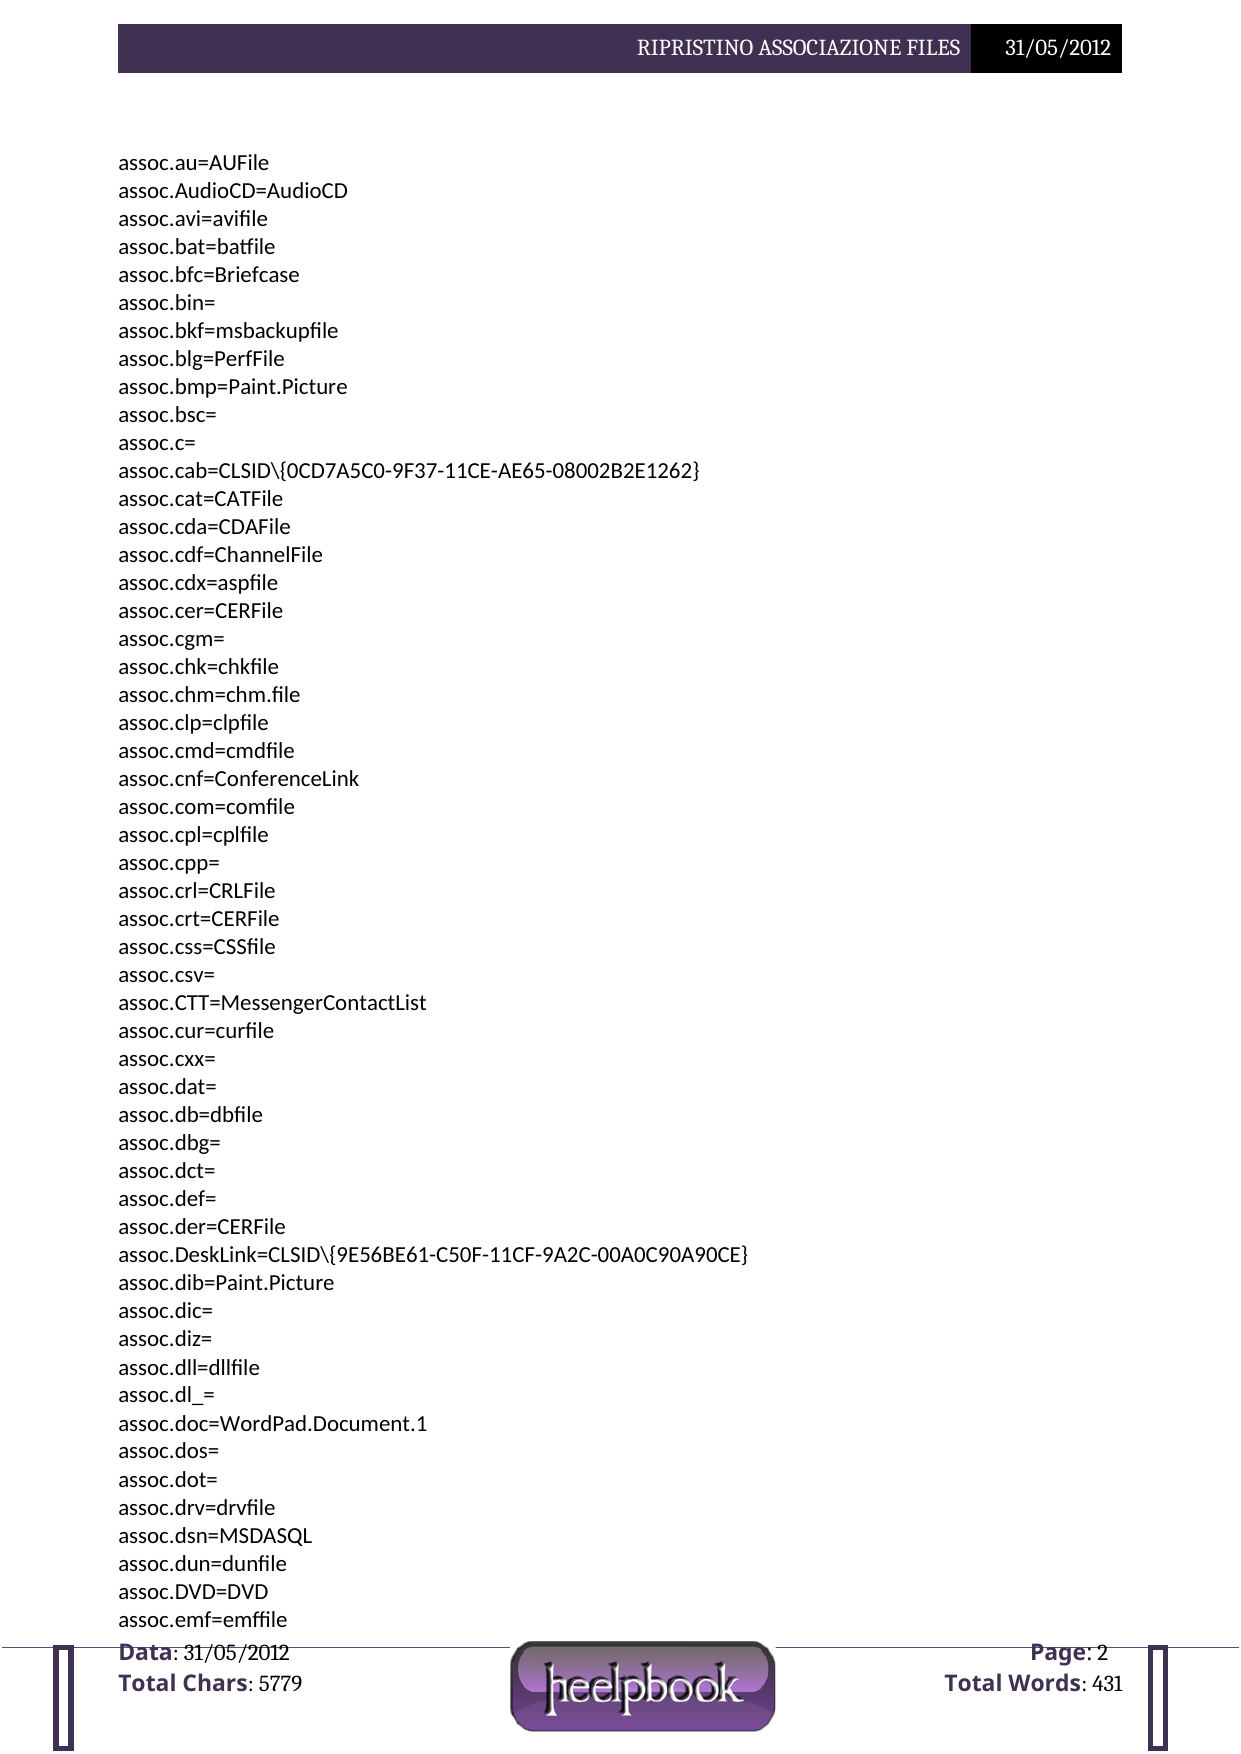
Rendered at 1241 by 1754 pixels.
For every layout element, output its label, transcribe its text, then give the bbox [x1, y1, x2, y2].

text assoc.323=h323file assoc.386=vxdfile assoc.aca=Agent.Character.2 assoc.acf=Agent.Character.2 assoc.acs=Agent.Character2.2 assoc.acw=acwfile assoc.ai= assoc.aif=AIFFFile assoc.aifc=AIFFFile assoc.aiff=AIFFFile assoc.ani=anifile assoc.aps= assoc.asa=aspfile assoc.ascx= assoc.asf=ASFFile assoc.asm= assoc.asmx= assoc.asp=aspfile assoc.aspx= assoc.asx=ASXFile assoc.au=AUFile assoc.AudioCD=AudioCD assoc.avi=avifile assoc.bat=batfile assoc.bfc=Briefcase assoc.bin= assoc.bkf=msbackupfile assoc.blg=PerfFile assoc.bmp=Paint.Picture assoc.bsc= assoc.c= assoc.cab=CLSID\{0CD7A5C0-9F37-11CE-AE65-08002B2E1262} assoc.cat=CATFile assoc.cda=CDAFile assoc.cdf=ChannelFile assoc.cdx=aspfile assoc.cer=CERFile assoc.cgm= assoc.chk=chkfile assoc.chm=chm.file assoc.clp=clpfile assoc.cmd=cmdfile assoc.cnf=ConferenceLink assoc.com=comfile assoc.cpl=cplfile assoc.cpp= assoc.crl=CRLFile assoc.crt=CERFile assoc.css=CSSfile assoc.csv= assoc.CTT=MessengerContactList assoc.cur=curfile assoc.cxx= assoc.dat= assoc.db=dbfile assoc.dbg= assoc.dct= assoc.def= assoc.der=CERFile assoc.DeskLink=CLSID\{9E56BE61-C50F-11CF-9A2C-00A0C90A90CE} assoc.dib=Paint.Picture assoc.dic= assoc.diz= assoc.dll=dllfile assoc.dl_= assoc.doc=WordPad.Document.1 assoc.dos= assoc.dot= assoc.drv=drvfile assoc.dsn=MSDASQL assoc.dun=dunfile assoc.DVD=DVD assoc.emf=emffile assoc.eml=Microsoft Internet Mail Message assoc.eps= assoc.exe=exefile assoc.exp= assoc.ex_= assoc.eyb= assoc.fif= assoc.fnd=fndfile assoc.fnt= assoc.Folder=Folder assoc.fon=fonfile assoc.ghi= assoc.gif=giffile assoc.grp=MSProgramGroup assoc.gz= assoc.h= assoc.hhc= assoc.hlp=hlpfile assoc.hpp= assoc.hqx= assoc.ht=htfile assoc.hta=htafile assoc.htc= assoc.htm=htmlfile assoc.html=htmlfile assoc.htt=HTTfile assoc.htw= assoc.htx= assoc.hxx= assoc.icc=icmfile assoc.icm=icmfile assoc.ico=icofile assoc.idb= assoc.idl= assoc.idq= assoc.iii=iiifile assoc.ilk= assoc.imc= assoc.inc= assoc.inf=inffile assoc.ini=inifile assoc.ins=x-internet-signup assoc.inv= assoc.inx= assoc.in_= assoc.isp=x-internet-signup assoc.its=ITS File assoc.IVF=IVFFile assoc.java= assoc.jbf= assoc.jfif=pjpegfile assoc.job=JobObject assoc.jod=Microsoft.Jet.OLEDB.4.0 assoc.jpe=jpegfile assoc.jpeg=jpegfile assoc.jpg=jpegfile assoc.JS=JSFile assoc.JSE=JSEFile assoc.latex= assoc.lib= assoc.lnk=lnkfile assoc.local= assoc.log=txtfile assoc.lwv=LWVFile assoc.m14= assoc.m1v=mpegfile assoc.m3u=m3ufile assoc.man= assoc.manifest= assoc.MAPIMail=CLSID\{9E56BE60-C50F-11CF-9A2C-00A0C90A90CE} assoc.mdb= assoc.mht=mhtmlfile assoc.mhtml=mhtmlfile assoc.mid=midfile assoc.midi=midfile assoc.mmf= assoc.mmm=MPlayer assoc.mov= assoc.movie= assoc.mp2=mpegfile assoc.mp2v=mpegfile assoc.mp3=mp3file assoc.mpa=mpegfile assoc.mpe=mpegfile assoc.mpeg=mpegfile assoc.mpg=mpegfile assoc.mpv2=mpegfile assoc.msc=MSCFile assoc.msg= assoc.msi=Msi.Package assoc.msp=Msi.Patch assoc.MsRcIncident=MsRcIncident assoc.msstyles=msstylesfile assoc.MSWMM=Windows.Movie.Maker assoc.mv= assoc.mydocs=CLSID\{ECF03A32-103D-11d2-854D-006008059367} assoc.ncb= assoc.nfo=MSInfo.Document assoc.nls= assoc.NMW=T126_Whiteboard assoc.nsc= assoc.nvr= assoc.nws=Microsoft Internet News Message assoc.obj= assoc.ocx=ocxfile assoc.oc_= assoc.odc= assoc.otf=otffile assoc.p10=P10File assoc.p12=PFXFile assoc.p7b=SPCFile assoc.p7c=certificate_wab_auto_file assoc.p7m=P7MFile assoc.p7r=SPCFile assoc.p7s=P7SFile assoc.pbk=pbkfile assoc.pch= assoc.pdb= assoc.pds= assoc.pfm=pfmfile assoc.pfx=PFXFile assoc.php3= assoc.pic= assoc.pif=piffile assoc.pko=PKOFile assoc.pl= assoc.plg= assoc.pma=PerfFile assoc.pmc=PerfFile assoc.pml=PerfFile assoc.pmr=PerfFile assoc.pmw=PerfFile assoc.pnf=pnffile assoc.png=pngfile assoc.pot= assoc.pps= assoc.ppt= assoc.prf=prffile assoc.ps= assoc.psd= assoc.psw=PSWFile assoc.qds=SavedDsQuery assoc.rat=ratfile assoc.rc= assoc.RDP=RDP.File assoc.reg=regfile assoc.res= assoc.rle= assoc.rmi=midfile assoc.rnk=rnkfile assoc.rpc= assoc.rsp= assoc.rtf=rtffile assoc.sam= assoc.sbr= assoc.sc2= assoc.scf=SHCmdFile assoc.scp=txtfile assoc.scr=scrfile assoc.sct=scriptletfile assoc.sdb=appfixfile assoc.sed= assoc.shb=DocShortcut assoc.shs=ShellScrap assoc.shtml= assoc.shw= assoc.sit= assoc.snd=AUFile assoc.spc=SPCFile assoc.spl=ShockwaveFlash.ShockwaveFlash assoc.sql= assoc.sr_= assoc.sst=CertificateStoreFile assoc.stl=STLFile assoc.stm= assoc.swf=ShockwaveFlash.ShockwaveFlash assoc.sym= assoc.sys=sysfile assoc.sy_= assoc.tar= assoc.text= assoc.tgz= assoc.theme=themefile assoc.tif=TIFImage.Document assoc.tiff=TIFImage.Document assoc.tlb= assoc.tsp= assoc.tsv= assoc.ttc=ttcfile assoc.ttf=ttffile assoc.txt=txtfile assoc.UDL=MSDASC assoc.uls=ulsfile assoc.URL=InternetShortcut assoc.VBE=VBEFile assoc.vbs=VBSFile assoc.vbx= assoc.vcf=vcard_wab_auto_file assoc.vxd=vxdfile assoc.wab=wab_auto_file assoc.wav=soundrec assoc.wax=WAXFile assoc.wb2= assoc.webpnp=webpnpFile assoc.WHT=Whiteboard assoc.wk4= assoc.wll= assoc.wlt= assoc.wm=ASFFile assoc.wma=WMAFile assoc.wmd=WMDFile assoc.wmf=wmffile assoc.wmp=WMPFile assoc.wms=WMSFile assoc.wmv=WMVFile assoc.wmx=ASXFile assoc.wmz=WMZFile assoc.wpd= assoc.wpg= assoc.wri=wrifile assoc.wsc=scriptletfile assoc.WSF=WSFFile assoc.WSH=WSHFile assoc.wsz= assoc.wtx=txtfile assoc.wvx=WVXFile assoc.x= assoc.xbm= assoc.xix= assoc.xlb= assoc.xlc= assoc.xls= assoc.xlt= assoc.xml=xmlfile assoc.xsl=xslfile assoc.z= assoc.z96= assoc.zap=zapfile assoc.ZFSendToTarget=CLSID\{888DCA60-FC0A-11CF-8F0F-00C04FD7D062} assoc.zip=CompressedFolder [118, 148, 1122, 1633]
